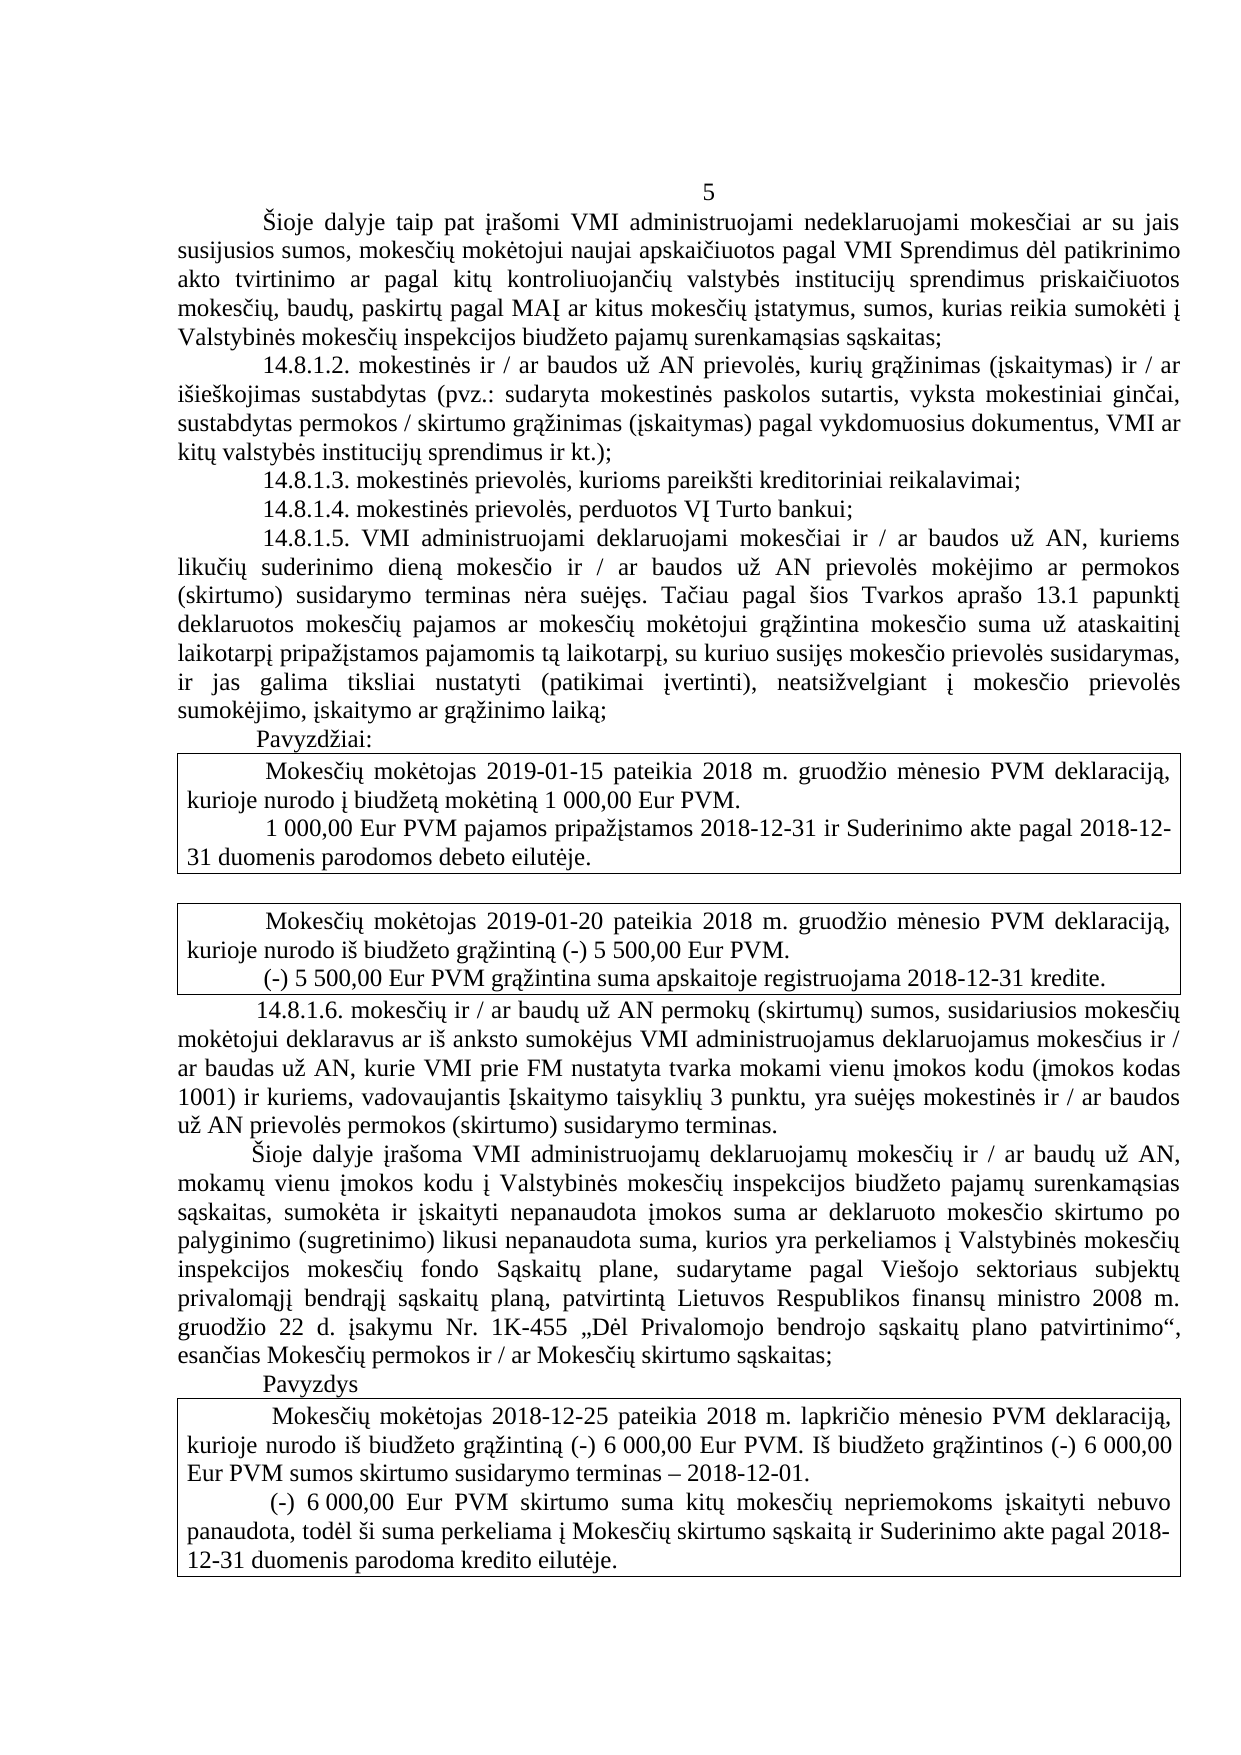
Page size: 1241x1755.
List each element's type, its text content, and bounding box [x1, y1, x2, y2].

text Mokesčių mokėtojas 2019-01-15 pateikia 2018 m. gruodžio mėnesio PVM deklaraciją, kurioje nurodo į biudžetą mokėtiną 1 000,00 Eur PVM. [178, 754, 1180, 810]
text (-) 6 000,00 Eur PVM skirtumo suma kitų mokesčių nepriemokoms įskaityti nebuvo panaudota, todėl ši suma perkeliama į Mokesčių skirtumo sąskaitą ir Suderinimo akte pagal 2018-12-31 duomenis parodoma kredito eilutėje. [178, 1484, 1180, 1576]
text Mokesčių mokėtojas 2018-12-25 pateikia 2018 m. lapkričio mėnesio PVM deklaraciją, kurioje nurodo iš biudžeto grąžintiną (-) 6 000,00 Eur PVM. Iš biudžeto grąžintinos (-) 6 000,00 Eur PVM sumos skirtumo susidarymo terminas – 2018-12-01. [178, 1399, 1180, 1484]
text 14.8.1.6. mokesčių ir / ar baudų už AN permokų (skirtumų) sumos, susidariusios mokesčių mokėtojui deklaravus ar iš anksto sumokėjus VMI administruojamus deklaruojamus mokesčius ir / ar baudas už AN, kurie VMI prie FM nustatyta tvarka mokami vienu įmokos kodu (įmokos kodas 1001) ir kuriems, vadovaujantis Įskaitymo taisyklių 3 punktu, yra suėjęs mokestinės ir / ar baudos už AN prievolės permokos (skirtumo) susidarymo terminas. [177, 995, 1181, 1139]
text Mokesčių mokėtojas 2019-01-20 pateikia 2018 m. gruodžio mėnesio PVM deklaraciją, kurioje nurodo iš biudžeto grąžintiną (-) 5 500,00 Eur PVM. [178, 904, 1180, 960]
text 14.8.1.2. mokestinės ir / ar baudos už AN prievolės, kurių grąžinimas (įskaitymas) ir / ar išieškojimas sustabdytas (pvz.: sudaryta mokestinės paskolos sutartis, vyksta mokestiniai ginčai, sustabdytas permokos / skirtumo grąžinimas (įskaitymas) pagal vykdomuosius dokumentus, VMI ar kitų valstybės institucijų sprendimus ir kt.); [177, 350, 1181, 465]
text Šioje dalyje taip pat įrašomi VMI administruojami nedeklaruojami mokesčiai ar su jais susijusios sumos, mokesčių mokėtojui naujai apskaičiuotos pagal VMI Sprendimus dėl patikrinimo akto tvirtinimo ar pagal kitų kontroliuojančių valstybės institucijų sprendimus priskaičiuotos mokesčių, baudų, paskirtų pagal MAĮ ar kitus mokesčių įstatymus, sumos, kurias reikia sumokėti į Valstybinės mokesčių inspekcijos biudžeto pajamų surenkamąsias sąskaitas; [177, 207, 1181, 350]
text Pavyzdys [177, 1369, 1181, 1398]
text Pavyzdžiai: [177, 724, 1181, 753]
text (-) 5 500,00 Eur PVM grąžintina suma apskaitoje registruojama 2018-12-31 kredite. [178, 960, 1180, 994]
text 1 000,00 Eur PVM pajamos pripažįstamos 2018-12-31 ir Suderinimo akte pagal 2018-12-31 duomenis parodomos debeto eilutėje. [178, 810, 1180, 873]
text 14.8.1.5. VMI administruojami deklaruojami mokesčiai ir / ar baudos už AN, kuriems likučių suderinimo dieną mokesčio ir / ar baudos už AN prievolės mokėjimo ar permokos (skirtumo) susidarymo terminas nėra suėjęs. Tačiau pagal šios Tvarkos aprašo 13.1 papunktį deklaruotos mokesčių pajamos ar mokesčių mokėtojui grąžintina mokesčio suma už ataskaitinį laikotarpį pripažįstamos pajamomis tą laikotarpį, su kuriuo susijęs mokesčio prievolės susidarymas, ir jas galima tiksliai nustatyti (patikimai įvertinti), neatsižvelgiant į mokesčio prievolės sumokėjimo, įskaitymo ar grąžinimo laiką; [177, 523, 1181, 724]
text 14.8.1.3. mokestinės prievolės, kurioms pareikšti kreditoriniai reikalavimai; [177, 465, 1181, 494]
text 14.8.1.4. mokestinės prievolės, perduotos VĮ Turto bankui; [177, 494, 1181, 523]
text Šioje dalyje įrašoma VMI administruojamų deklaruojamų mokesčių ir / ar baudų už AN, mokamų vienu įmokos kodu į Valstybinės mokesčių inspekcijos biudžeto pajamų surenkamąsias sąskaitas, sumokėta ir įskaityti nepanaudota įmokos suma ar deklaruoto mokesčio skirtumo po palyginimo (sugretinimo) likusi nepanaudota suma, kurios yra perkeliamos į Valstybinės mokesčių inspekcijos mokesčių fondo Sąskaitų plane, sudarytame pagal Viešojo sektoriaus subjektų privalomąjį bendrąjį sąskaitų planą, patvirtintą Lietuvos Respublikos finansų ministro 2008 m. gruodžio 22 d. įsakymu Nr. 1K-455 „Dėl Privalomojo bendrojo sąskaitų plano patvirtinimo“, esančias Mokesčių permokos ir / ar Mokesčių skirtumo sąskaitas; [177, 1139, 1181, 1369]
